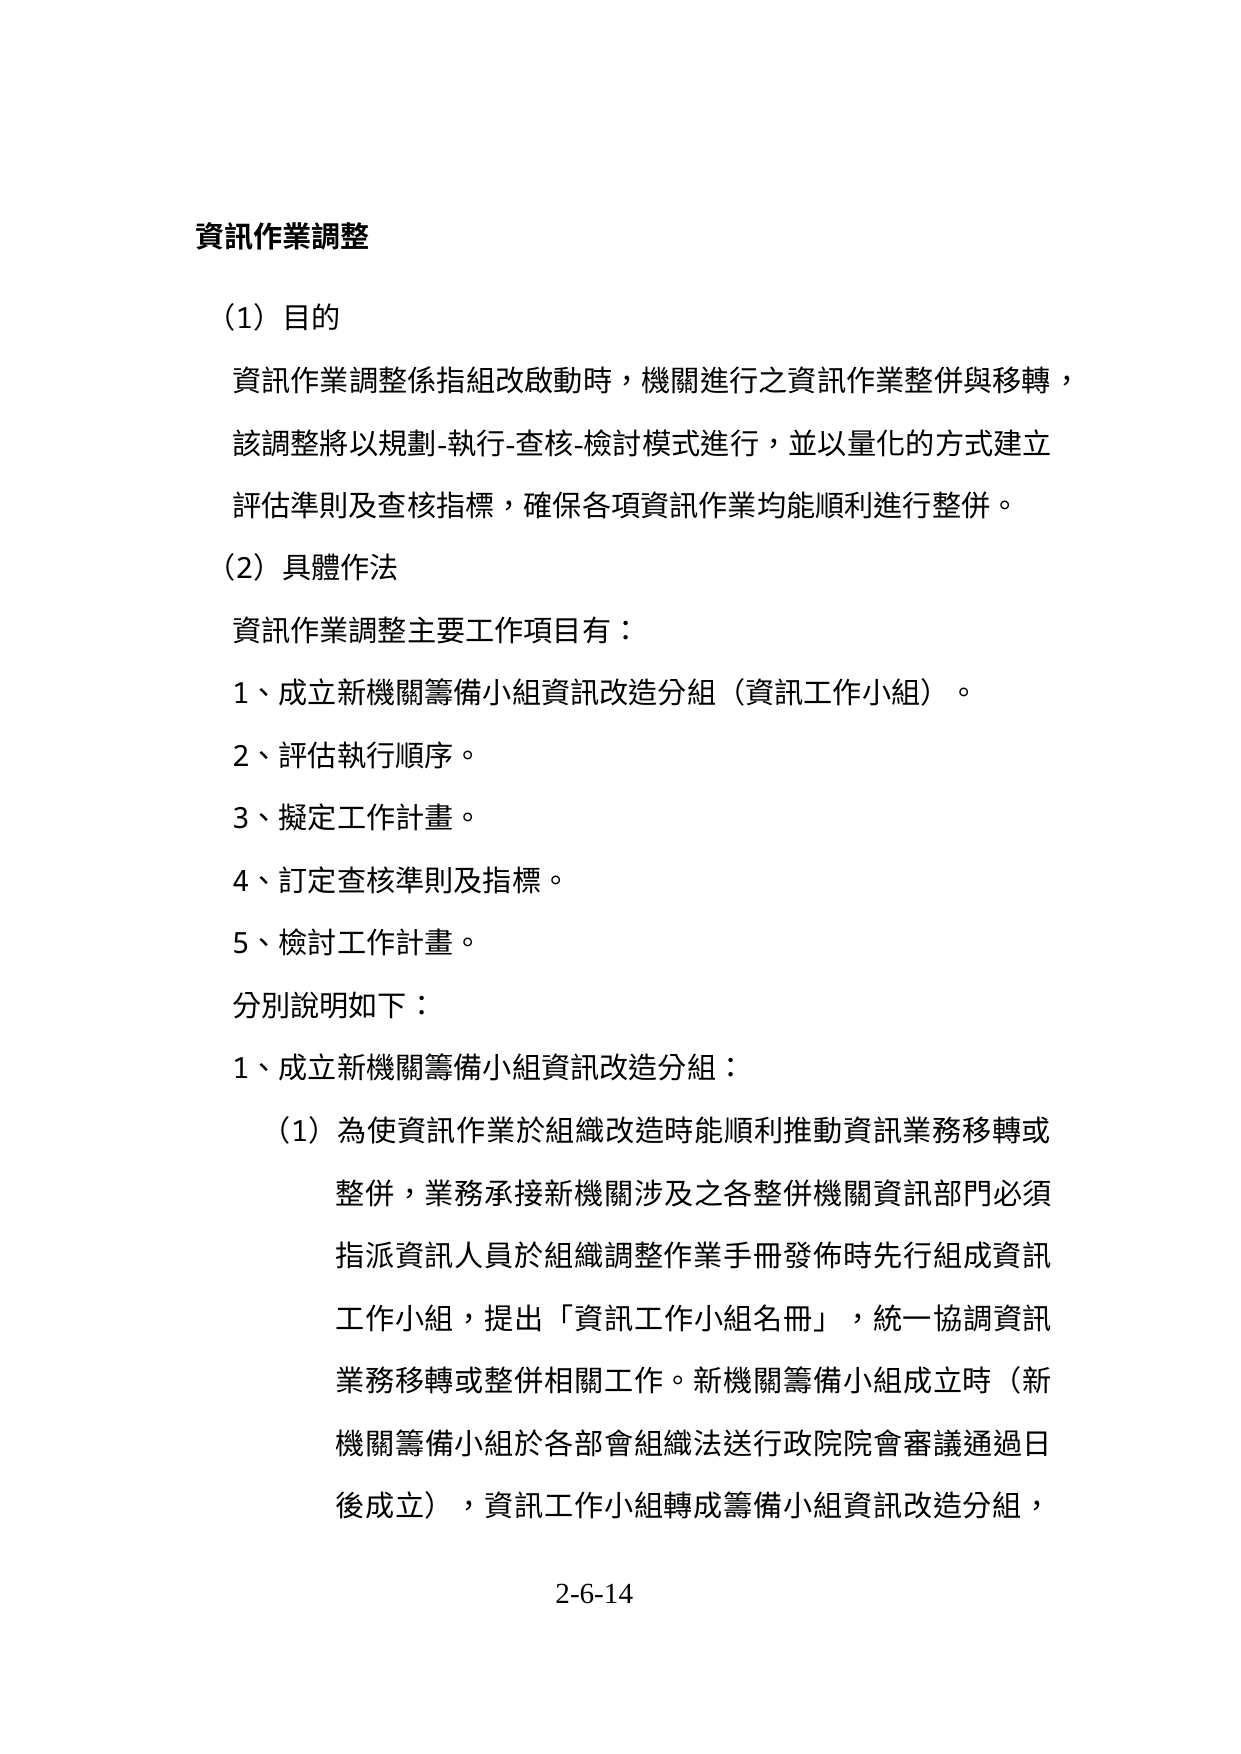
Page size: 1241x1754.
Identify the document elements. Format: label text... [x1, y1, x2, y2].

list 評估執行順序。 [232, 712, 1053, 775]
text 資訊作業調整主要工作項目有： [232, 587, 1053, 650]
list 檢討工作計畫。 [232, 900, 1053, 962]
text 分別說明如下： [232, 962, 1053, 1025]
list 成立新機關籌備小組資訊改造分組（資訊工作小組）。 [232, 650, 1053, 712]
list 成立新機關籌備小組資訊改造分組： [232, 1025, 1053, 1087]
list 具體作法 [206, 525, 1053, 587]
subtitle 資訊作業調整 [187, 193, 1053, 256]
list 訂定查核準則及指標。 [232, 837, 1053, 900]
list 目的 [206, 275, 1053, 337]
text 資訊作業調整係指組改啟動時，機關進行之資訊作業整併與移轉，該調整將以規劃-執行-查核-檢討模式進行，並以量化的方式建立評估準則及查核指標，確保各項資訊作業均能順利進行整併。 [232, 337, 1053, 525]
list 擬定工作計畫。 [232, 775, 1053, 837]
list 為使資訊作業於組織改造時能順利推動資訊業務移轉或整併，業務承接新機關涉及之各整併機關資訊部門必須指派資訊人員於組織調整作業手冊發佈時先行組成資訊工作小組，提出「資訊工作小組名冊」，統一協調資訊業務移轉或整併相關工作。新機關籌備小組成立時（新機關籌備小組於各部會組織法送行政院院會審議通過日後成立），資訊工作小組轉成籌備小組資訊改造分組， [261, 1087, 1053, 1525]
